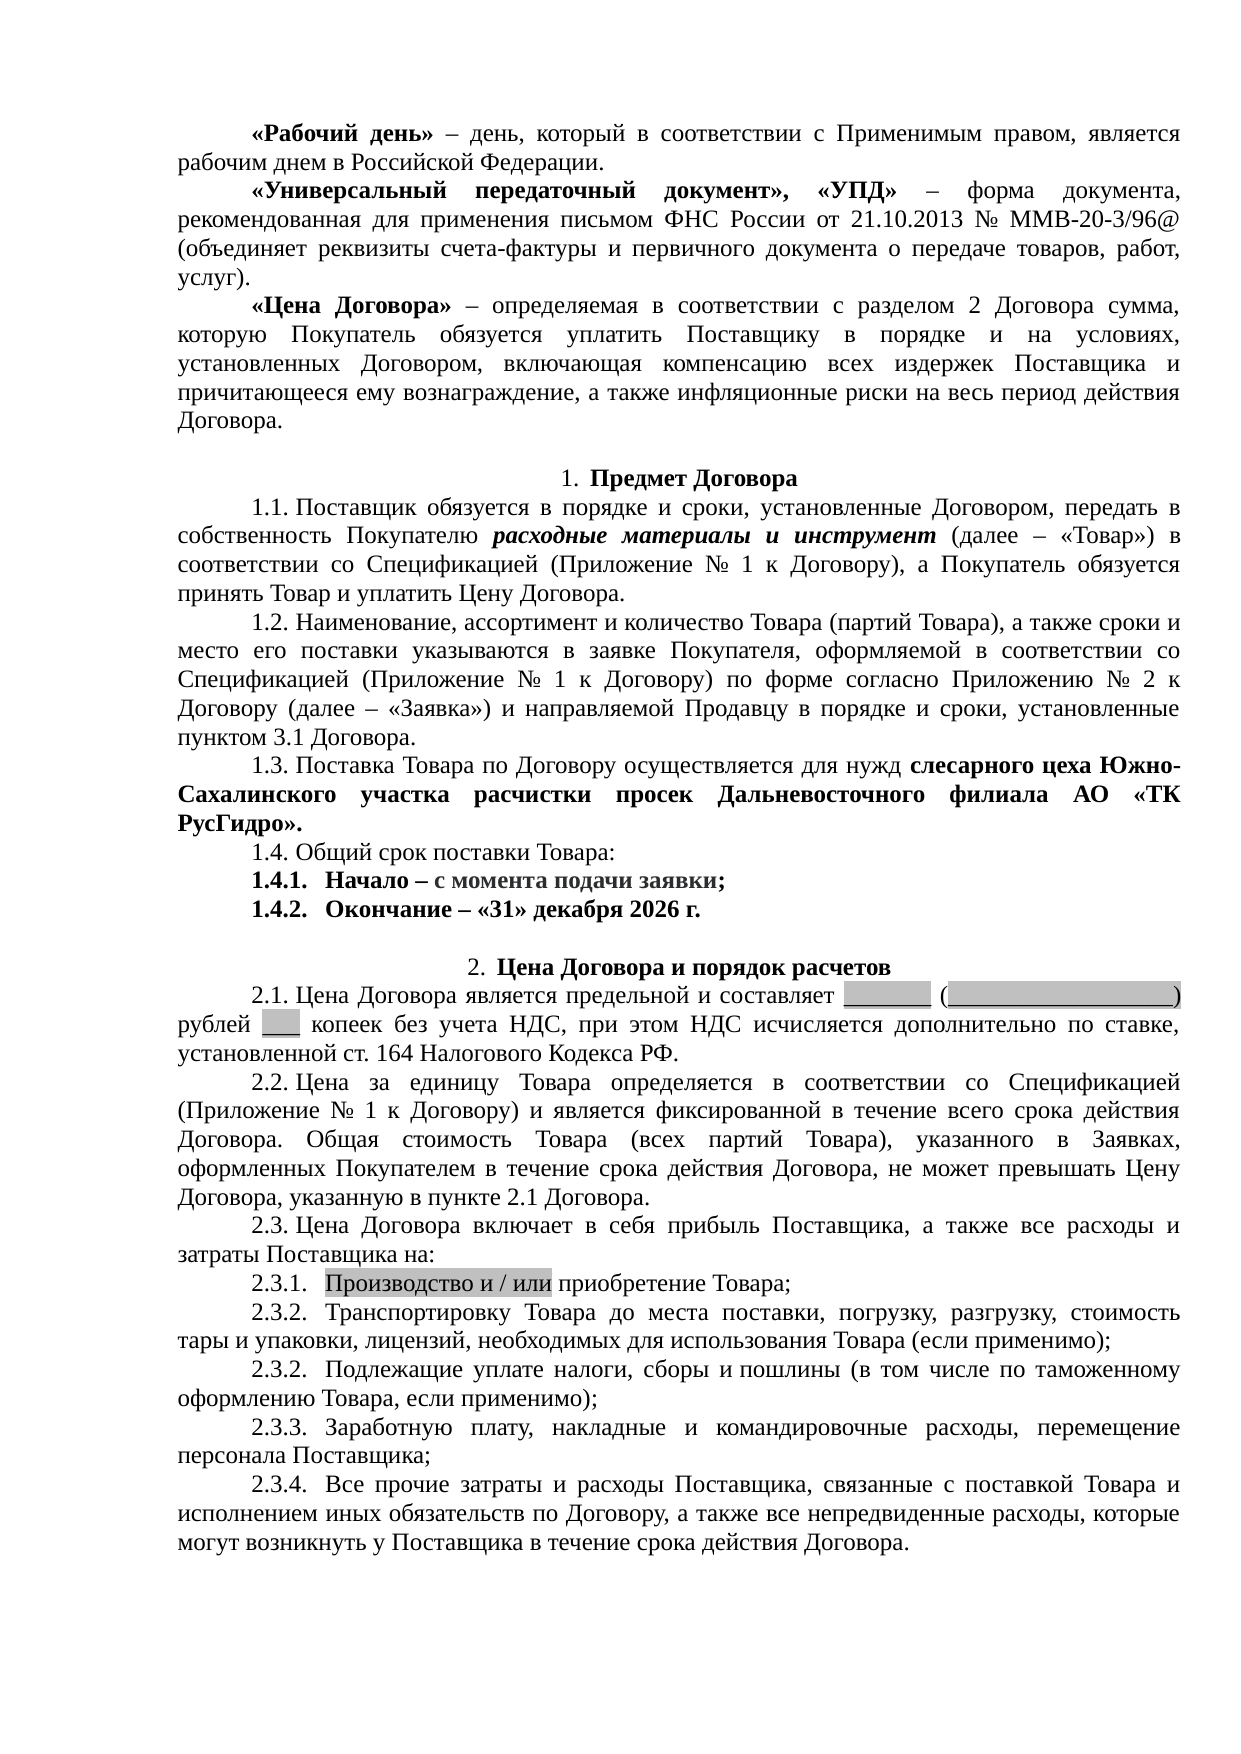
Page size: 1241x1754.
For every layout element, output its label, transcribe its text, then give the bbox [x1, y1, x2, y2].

list Производство и / или приобретение Товара; [177, 1268, 1181, 1297]
list Подлежащие уплате налоги, сборы и пошлины (в том числе по таможенному оформлению Товара, если применимо); [177, 1354, 1181, 1412]
text «Рабочий день» – день, который в соответствии с Применимым правом, является рабочим днем в Российской Федерации. [177, 118, 1181, 176]
list Цена Договора является предельной и составляет _______ (__________________) рублей ___ копеек без учета НДС, при этом НДС исчисляется дополнительно по ставке, установленной ст. 164 Налогового Кодекса РФ. [177, 981, 1181, 1067]
list Заработную плату, накладные и командировочные расходы, перемещение персонала Поставщика; [177, 1412, 1181, 1469]
list Цена Договора включает в себя прибыль Поставщика, а также все расходы и затраты Поставщика на: [177, 1211, 1181, 1268]
list Цена за единицу Товара определяется в соответствии со Спецификацией (Приложение № 1 к Договору) и является фиксированной в течение всего срока действия Договора. Общая стоимость Товара (всех партий Товара), указанного в Заявках, оформленных Покупателем в течение срока действия Договора, не может превышать Цену Договора, указанную в пункте 2.1 Договора. [177, 1067, 1181, 1211]
list Наименование, ассортимент и количество Товара (партий Товара), а также сроки и место его поставки указываются в заявке Покупателя, оформляемой в соответствии со Спецификацией (Приложение № 1 к Договору) по форме согласно Приложению № 2 к Договору (далее – «Заявка») и направляемой Продавцу в порядке и сроки, установленные пунктом 3.1 Договора. [177, 607, 1181, 751]
list Окончание – «31» декабря 2026 г. [177, 894, 1181, 923]
list Начало – с момента подачи заявки; [177, 866, 1181, 894]
subtitle «Цена Договора» – определяемая в соответствии с разделом 2 Договора сумма, которую Покупатель обязуется уплатить Поставщику в порядке и на условиях, установленных Договором, включающая компенсацию всех издержек Поставщика и причитающееся ему вознаграждение, а также инфляционные риски на весь период действия Договора. [177, 291, 1181, 434]
list Предмет Договора [177, 463, 1181, 492]
list Все прочие затраты и расходы Поставщика, связанные с поставкой Товара и исполнением иных обязательств по Договору, а также все непредвиденные расходы, которые могут возникнуть у Поставщика в течение срока действия Договора. [177, 1469, 1181, 1556]
list Транспортировку Товара до места поставки, погрузку, разгрузку, стоимость тары и упаковки, лицензий, необходимых для использования Товара (если применимо); [177, 1297, 1181, 1354]
list Цена Договора и порядок расчетов [177, 952, 1181, 981]
subtitle «Универсальный передаточный документ», «УПД» – форма документа, рекомендованная для применения письмом ФНС России от 21.10.2013 № ММВ-20-3/96@ (объединяет реквизиты счета-фактуры и первичного документа о передаче товаров, работ, услуг). [177, 176, 1181, 291]
list Общий срок поставки Товара: [177, 837, 1181, 866]
list Поставка Товара по Договору осуществляется для нужд слесарного цеха Южно-Сахалинского участка расчистки просек Дальневосточного филиала АО «ТК РусГидро». [177, 751, 1181, 837]
list Поставщик обязуется в порядке и сроки, установленные Договором, передать в собственность Покупателю расходные материалы и инструмент (далее – «Товар») в соответствии со Спецификацией (Приложение № 1 к Договору), а Покупатель обязуется принять Товар и уплатить Цену Договора. [177, 492, 1181, 607]
